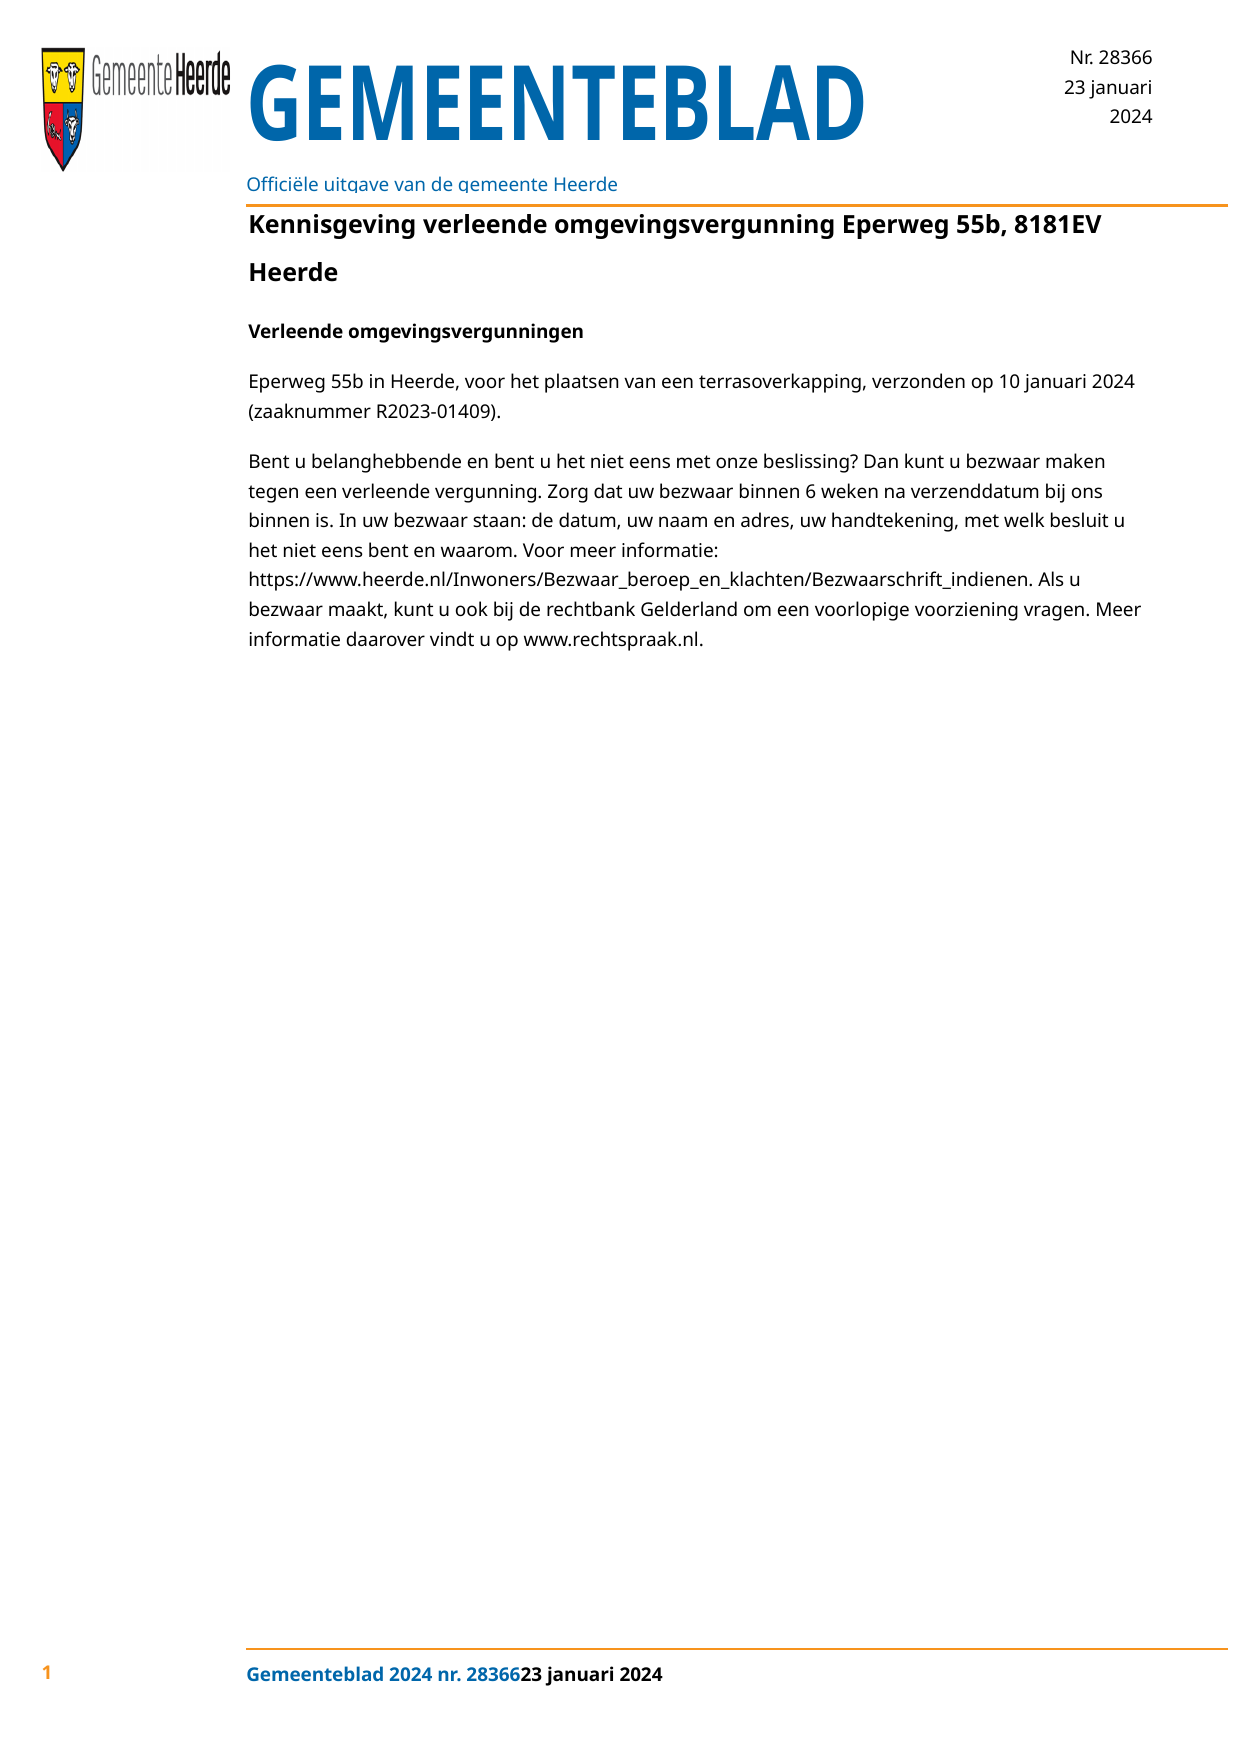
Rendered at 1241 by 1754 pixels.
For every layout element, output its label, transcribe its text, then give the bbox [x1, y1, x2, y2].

picture [41, 47, 231, 172]
text Eperweg 55b in Heerde, voor het plaatsen van een terrasoverkapping, verzonden op 10 januari 2024 (zaaknummer R2023-01409). [248, 368, 1152, 424]
text Verleende omgevingsvergunningen [248, 318, 1152, 344]
text Bent u belanghebbende en bent u het niet eens met onze beslissing? Dan kunt u bezwaar maken tegen een verleende vergunning. Zorg dat uw bezwaar binnen 6 weken na verzenddatum bij ons binnen is. In uw bezwaar staan: de datum, uw naam en adres, uw handtekening, met welk besluit u het niet eens bent en waarom. Voor meer informatie: https://www.heerde.nl/Inwoners/Bezwaar_beroep_en_klachten/Bezwaarschrift_indienen. Als u bezwaar maakt, kunt u ook bij de rechtbank Gelderland om een voorlopige voorziening vragen. Meer informatie daarover vindt u op www.rechtspraak.nl. [248, 448, 1152, 652]
text Kennisgeving verleende omgevingsvergunning Eperweg 55b, 8181EV Heerde [248, 207, 1152, 288]
